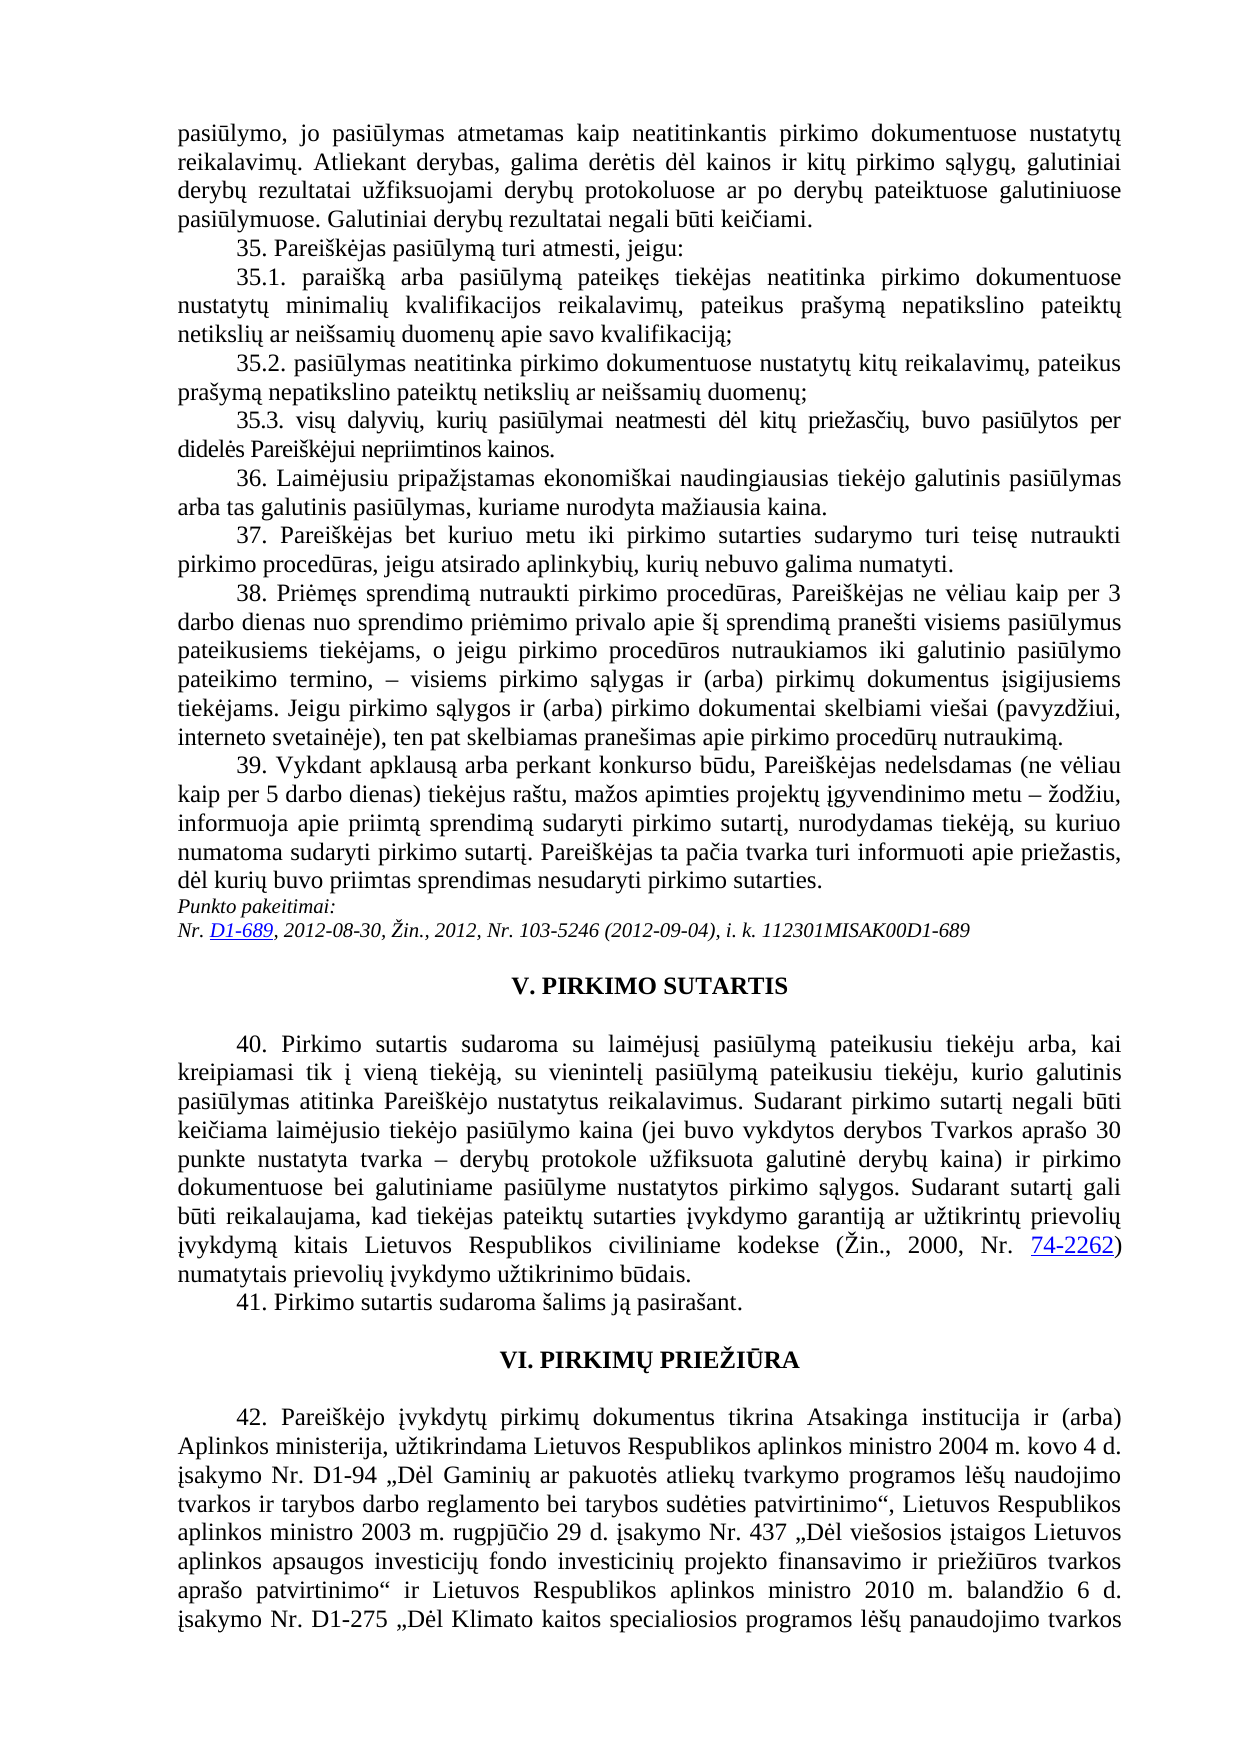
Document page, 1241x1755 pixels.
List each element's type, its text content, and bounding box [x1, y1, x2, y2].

text VI. PIRKIMŲ PRIEŽIŪRA [177, 1345, 1122, 1374]
text 38. Priėmęs sprendimą nutraukti pirkimo procedūras, Pareiškėjas ne vėliau kaip per 3 darbo dienas nuo sprendimo priėmimo privalo apie šį sprendimą pranešti visiems pasiūlymus pateikusiems tiekėjams, o jeigu pirkimo procedūros nutraukiamos iki galutinio pasiūlymo pateikimo termino, – visiems pirkimo sąlygas ir (arba) pirkimų dokumentus įsigijusiems tiekėjams. Jeigu pirkimo sąlygos ir (arba) pirkimo dokumentai skelbiami viešai (pavyzdžiui, interneto svetainėje), ten pat skelbiamas pranešimas apie pirkimo procedūrų nutraukimą. [177, 578, 1122, 751]
text 37. Pareiškėjas bet kuriuo metu iki pirkimo sutarties sudarymo turi teisę nutraukti pirkimo procedūras, jeigu atsirado aplinkybių, kurių nebuvo galima numatyti. [177, 521, 1122, 578]
text pasiūlymo, jo pasiūlymas atmetamas kaip neatitinkantis pirkimo dokumentuose nustatytų reikalavimų. Atliekant derybas, galima derėtis dėl kainos ir kitų pirkimo sąlygų, galutiniai derybų rezultatai užfiksuojami derybų protokoluose ar po derybų pateiktuose galutiniuose pasiūlymuose. Galutiniai derybų rezultatai negali būti keičiami. [177, 118, 1122, 233]
text Punkto pakeitimai: [177, 894, 1122, 918]
text Nr. D1-689, 2012-08-30, Žin., 2012, Nr. 103-5246 (2012-09-04), i. k. 112301MISAK00D1-689 [177, 918, 1122, 942]
text 35.3. visų dalyvių, kurių pasiūlymai neatmesti dėl kitų priežasčių, buvo pasiūlytos per didelės Pareiškėjui nepriimtinos kainos. [177, 406, 1122, 463]
text 40. Pirkimo sutartis sudaroma su laimėjusį pasiūlymą pateikusiu tiekėju arba, kai kreipiamasi tik į vieną tiekėją, su vienintelį pasiūlymą pateikusiu tiekėju, kurio galutinis pasiūlymas atitinka Pareiškėjo nustatytus reikalavimus. Sudarant pirkimo sutartį negali būti keičiama laimėjusio tiekėjo pasiūlymo kaina (jei buvo vykdytos derybos Tvarkos aprašo 30 punkte nustatyta tvarka – derybų protokole užfiksuota galutinė derybų kaina) ir pirkimo dokumentuose bei galutiniame pasiūlyme nustatytos pirkimo sąlygos. Sudarant sutartį gali būti reikalaujama, kad tiekėjas pateiktų sutarties įvykdymo garantiją ar užtikrintų prievolių įvykdymą kitais Lietuvos Respublikos civiliniame kodekse (Žin., 2000, Nr. 74-2262) numatytais prievolių įvykdymo užtikrinimo būdais. [177, 1029, 1122, 1287]
text 35.1. paraišką arba pasiūlymą pateikęs tiekėjas neatitinka pirkimo dokumentuose nustatytų minimalių kvalifikacijos reikalavimų, pateikus prašymą nepatikslino pateiktų netikslių ar neišsamių duomenų apie savo kvalifikaciją; [177, 262, 1122, 348]
text V. PIRKIMO SUTARTIS [177, 971, 1122, 1000]
text 39. Vykdant apklausą arba perkant konkurso būdu, Pareiškėjas nedelsdamas (ne vėliau kaip per 5 darbo dienas) tiekėjus raštu, mažos apimties projektų įgyvendinimo metu – žodžiu, informuoja apie priimtą sprendimą sudaryti pirkimo sutartį, nurodydamas tiekėją, su kuriuo numatoma sudaryti pirkimo sutartį. Pareiškėjas ta pačia tvarka turi informuoti apie priežastis, dėl kurių buvo priimtas sprendimas nesudaryti pirkimo sutarties. [177, 751, 1122, 894]
text 35. Pareiškėjas pasiūlymą turi atmesti, jeigu: [177, 233, 1122, 262]
text 35.2. pasiūlymas neatitinka pirkimo dokumentuose nustatytų kitų reikalavimų, pateikus prašymą nepatikslino pateiktų netikslių ar neišsamių duomenų; [177, 348, 1122, 406]
text 41. Pirkimo sutartis sudaroma šalims ją pasirašant. [177, 1287, 1122, 1316]
text 42. Pareiškėjo įvykdytų pirkimų dokumentus tikrina Atsakinga institucija ir (arba) Aplinkos ministerija, užtikrindama Lietuvos Respublikos aplinkos ministro 2004 m. kovo 4 d. įsakymo Nr. D1-94 „Dėl gaminių ar pakuotės atliekų tvarkymo programos lėšų naudojimo tvarkos ir tarybos darbo reglamento bei tarybos sudėties patvirtinimo“, Lietuvos Respublikos aplinkos ministro 2003 m. rugpjūčio 29 d. įsakymo Nr. 437 „Dėl viešosios įstaigos Lietuvos aplinkos apsaugos investicijų fondo investicinių projekto finansavimo ir priežiūros tvarkos aprašo patvirtinimo“ ir Lietuvos Respublikos aplinkos ministro 2010 m. balandžio 6 d. įsakymo Nr. D1-275 „Dėl Klimato kaitos specialiosios programos lėšų panaudojimo tvarkos [177, 1402, 1122, 1632]
text 36. Laimėjusiu pripažįstamas ekonomiškai naudingiausias tiekėjo galutinis pasiūlymas arba tas galutinis pasiūlymas, kuriame nurodyta mažiausia kaina. [177, 463, 1122, 521]
